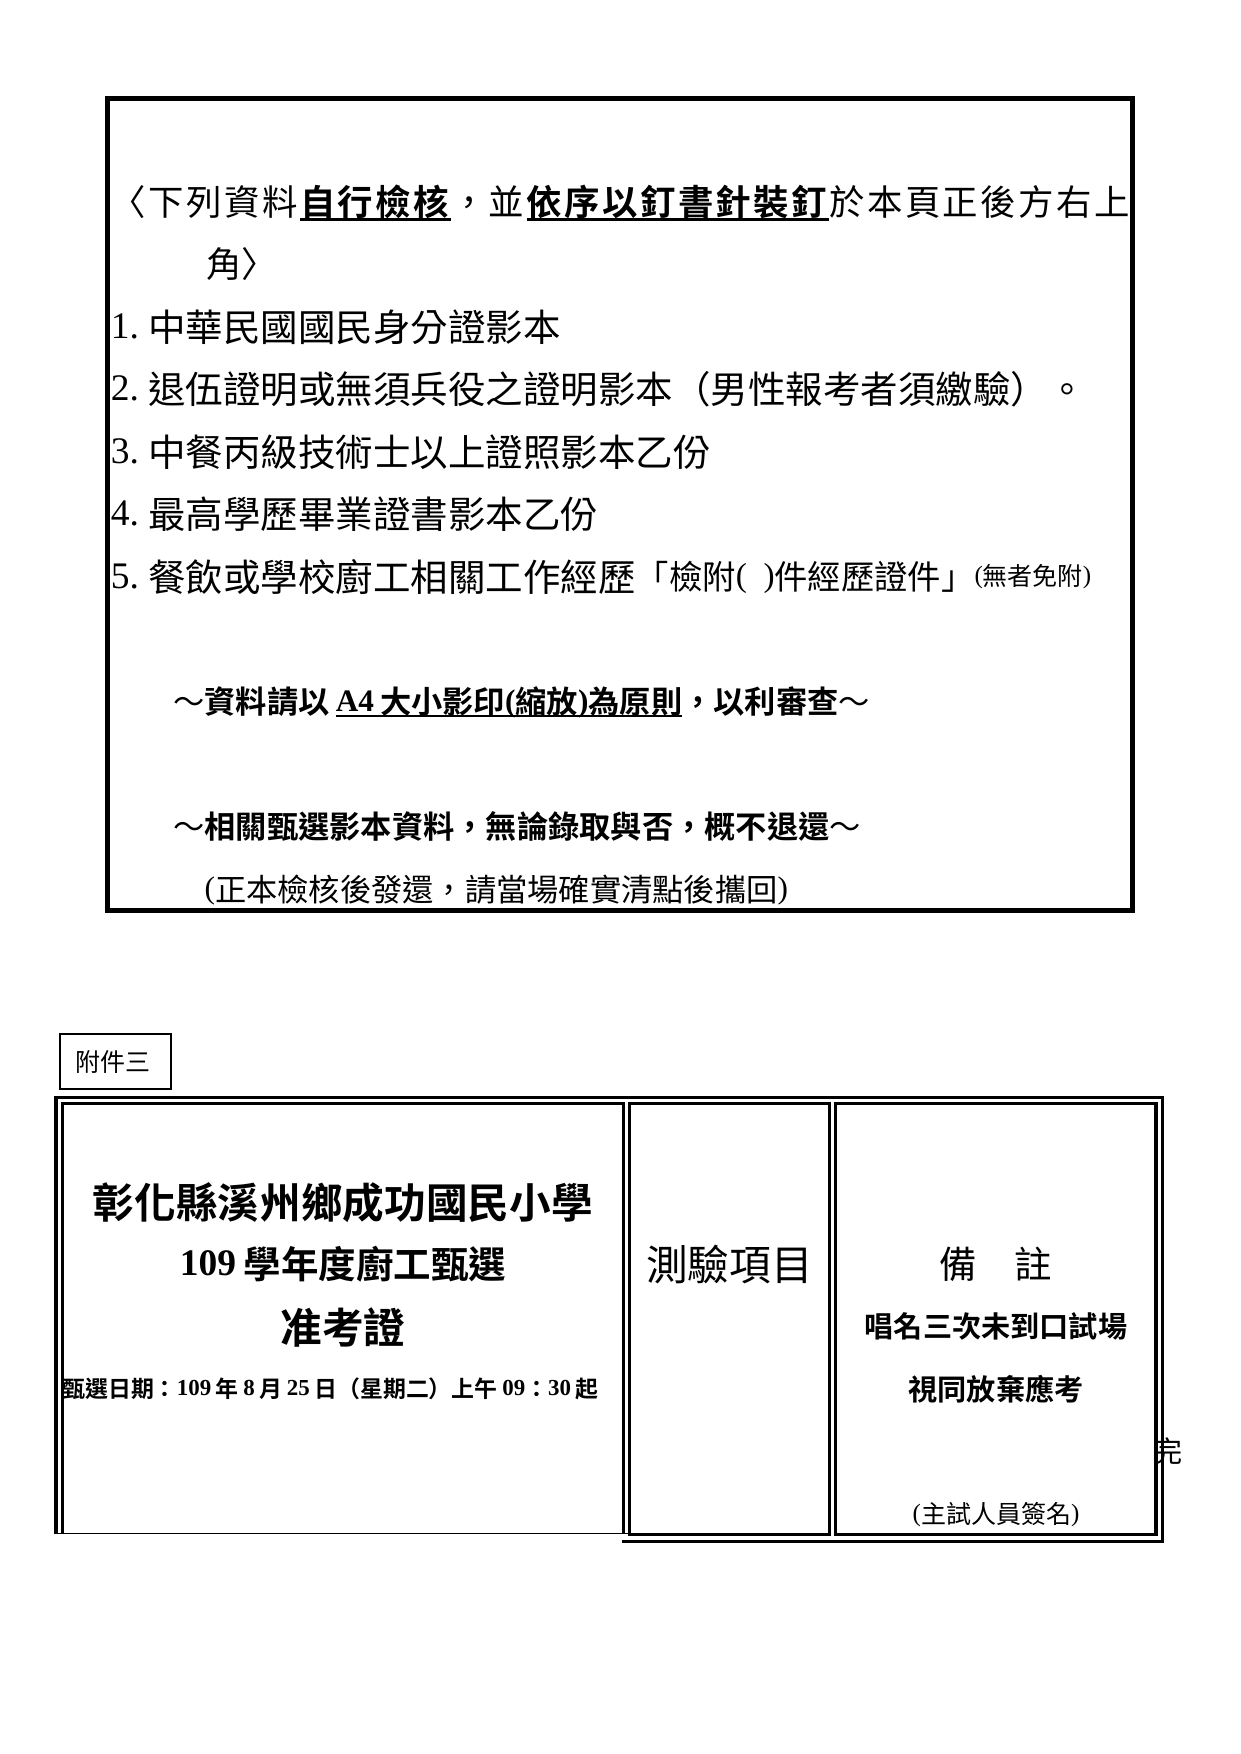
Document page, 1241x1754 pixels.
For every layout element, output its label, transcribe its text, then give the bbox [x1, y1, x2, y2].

table_header 彰化縣溪州鄉成功國民小學 109學年度廚工甄選 准考證 甄選日期：109年8月25日（星期二）上午09：30起 [59, 1099, 626, 1533]
table_header 備 註 唱名三次未到口試場 視同放棄應考 完 (主試人員簽名) [837, 1105, 1154, 1533]
table_cell 〈下列資料自行檢核，並依序以釘書針裝釘於本頁正後方右上角〉 1. 中華民國國民身分證影本 2. 退伍證明或無須兵役之證明影本（男性報考者須繳驗）。 3. 中餐丙級技術士以上證照影本乙份 4. 最高學歷畢業證書影本乙份 5. 餐飲或學校廚工相關工作經歷「檢附( )件經歷證件」(無者免附) ～資料請以A4大小影印(縮放)為原則，以利審查～ ～相關甄選影本資料，無論錄取與否，概不退還～ (正本檢核後發還，請當場確實清點後攜回) [110, 101, 1130, 908]
table_header 備 註 唱名三次未到口試場 視同放棄應考 完 (主試人員簽名) [833, 1099, 1159, 1533]
text 附件三 [76, 1042, 155, 1078]
table_header 測驗項目 [626, 1099, 832, 1533]
